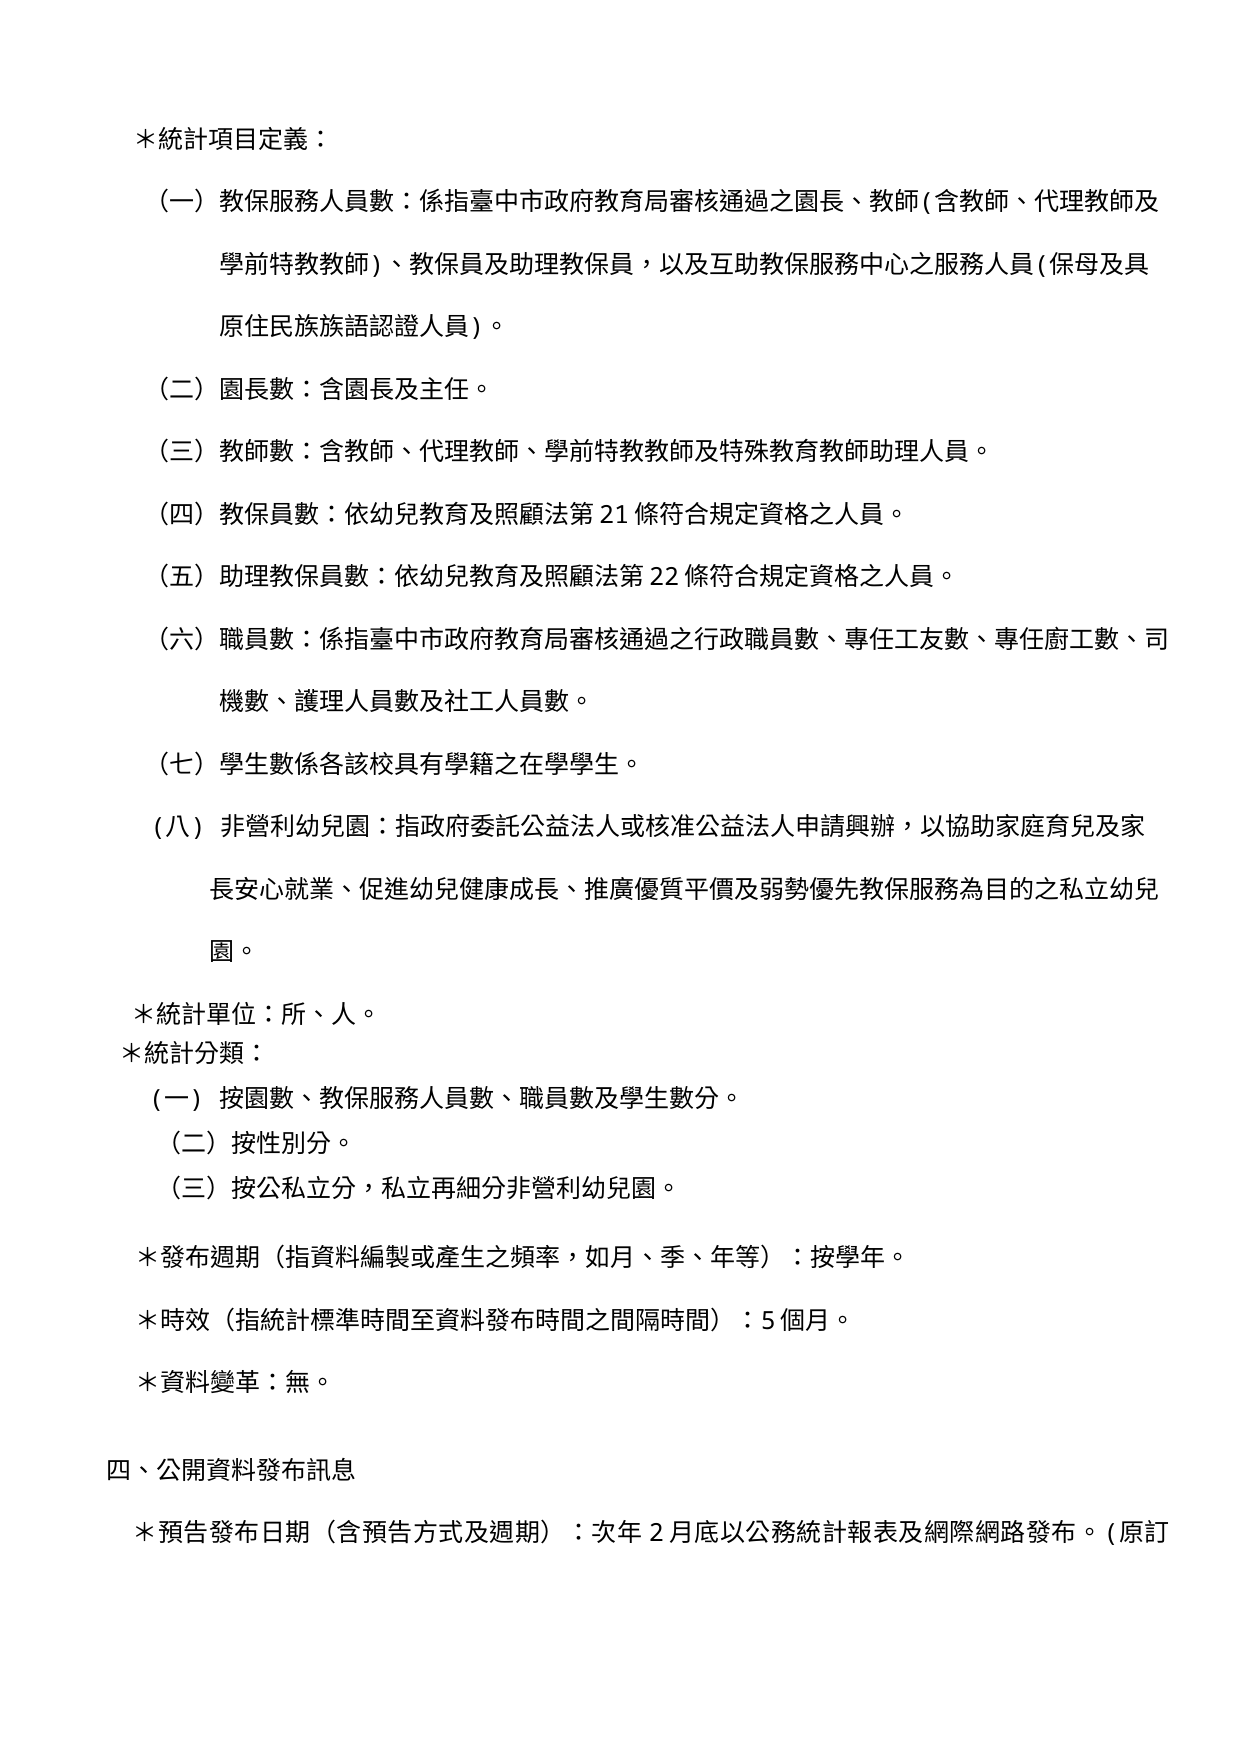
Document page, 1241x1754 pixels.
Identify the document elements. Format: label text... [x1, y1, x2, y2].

text ＊發布週期（指資料編製或產生之頻率，如月、季、年等）：按學年。 [106, 1214, 1169, 1277]
text （二）按性別分。 [106, 1124, 1169, 1160]
text (一) 按園數、教保服務人員數、職員數及學生數分。 [106, 1078, 1169, 1114]
text ＊統計項目定義： [133, 96, 1169, 158]
text ＊統計單位：所、人。 [106, 971, 1199, 1033]
text ＊資料變革：無。 [106, 1339, 1169, 1402]
text ＊預告發布日期（含預告方式及週期）：次年2月底以公務統計報表及網際網路發布。(原訂 [133, 1489, 1169, 1552]
text （五）助理教保員數：依幼兒教育及照顧法第22條符合規定資格之人員。 [106, 533, 1169, 596]
text （一）教保服務人員數：係指臺中市政府教育局審核通過之園長、教師(含教師、代理教師及學前特教教師)、教保員及助理教保員，以及互助教保服務中心之服務人員(保母及具原住民族族語認證人員)。 [144, 158, 1169, 346]
text ＊統計分類： [106, 1033, 1169, 1069]
text （三）按公私立分，私立再細分非營利幼兒園。 [106, 1169, 1169, 1205]
text （七）學生數係各該校具有學籍之在學學生。 [106, 721, 1169, 783]
text （四）教保員數：依幼兒教育及照顧法第21條符合規定資格之人員。 [106, 471, 1169, 533]
text （六）職員數：係指臺中市政府教育局審核通過之行政職員數、專任工友數、專任廚工數、司機數、護理人員數及社工人員數。 [144, 596, 1169, 721]
text （三）教師數：含教師、代理教師、學前特教教師及特殊教育教師助理人員。 [106, 408, 1169, 471]
text （二）園長數：含園長及主任。 [106, 346, 1169, 408]
text (八) 非營利幼兒園：指政府委託公益法人或核准公益法人申請興辦，以協助家庭育兒及家長安心就業、促進幼兒健康成長、推廣優質平價及弱勢優先教保服務為目的之私立幼兒園。 [150, 783, 1169, 971]
text ＊時效（指統計標準時間至資料發布時間之間隔時間）：5個月。 [106, 1277, 1169, 1339]
text 四、公開資料發布訊息 [106, 1427, 1169, 1489]
